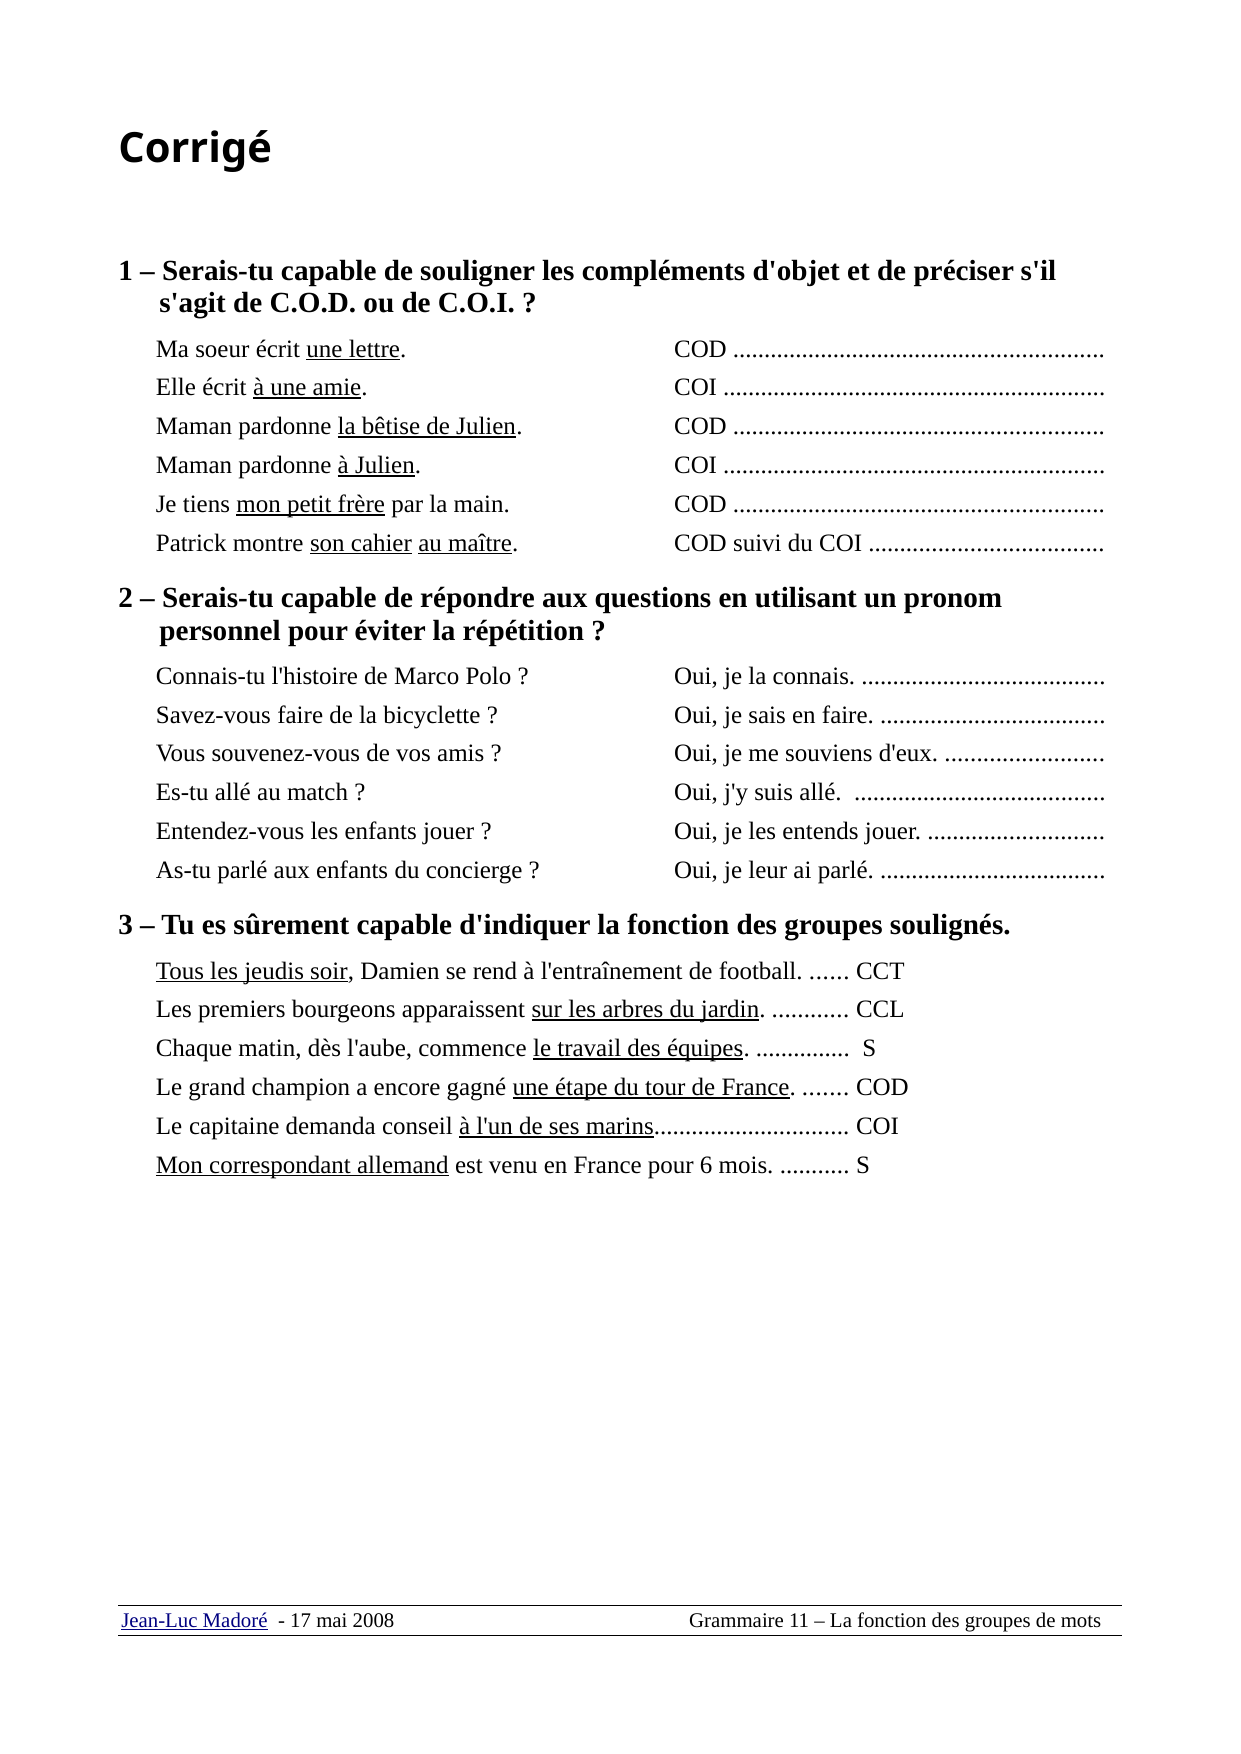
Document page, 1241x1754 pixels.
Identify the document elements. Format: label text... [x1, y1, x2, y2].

text Es-tu allé au match ? Oui, j'y suis allé. [156, 774, 1119, 807]
text Corrigé [118, 118, 1122, 175]
text Connais-tu l'histoire de Marco Polo ? Oui, je la connais. [156, 658, 1119, 691]
text Maman pardonne à Julien. COI [156, 447, 1119, 480]
text Savez-vous faire de la bicyclette ? Oui, je sais en faire. [156, 697, 1119, 730]
text Je tiens mon petit frère par la main. COD [156, 486, 1119, 519]
text Maman pardonne la bêtise de Julien. COD [156, 408, 1119, 441]
text As-tu parlé aux enfants du concierge ? Oui, je leur ai parlé. [156, 852, 1119, 885]
text Chaque matin, dès l'aube, commence le travail des équipes. S [156, 1031, 1119, 1063]
text Vous souvenez-vous de vos amis ? Oui, je me souviens d'eux. [156, 736, 1119, 768]
text Ma soeur écrit une lettre. COD [156, 331, 1119, 364]
text Le capitaine demanda conseil à l'un de ses marins. COI [156, 1108, 1119, 1141]
text Les premiers bourgeons apparaissent sur les arbres du jardin. CCL [156, 992, 1119, 1024]
text Le grand champion a encore gagné une étape du tour de France. COD [156, 1069, 1119, 1102]
text Mon correspondant allemand est venu en France pour 6 mois. S [156, 1147, 1119, 1180]
text Tous les jeudis soir, Damien se rend à l'entraînement de football. CCT [156, 953, 1119, 986]
text Patrick montre son cahier au maître. COD suivi du COI [156, 525, 1119, 558]
text 1 – Serais-tu capable de souligner les compléments d'objet et de préciser s'il s'agit de C.O.D. ou de C.O.I. ? [118, 254, 1122, 319]
text Elle écrit à une amie. COI [156, 369, 1119, 402]
text 2 – Serais-tu capable de répondre aux questions en utilisant un pronom personnel pour éviter la répétition ? [118, 582, 1122, 646]
text 3 – Tu es sûrement capable d'indiquer la fonction des groupes soulignés. [118, 909, 1122, 941]
text Entendez-vous les enfants jouer ? Oui, je les entends jouer. [156, 813, 1119, 846]
